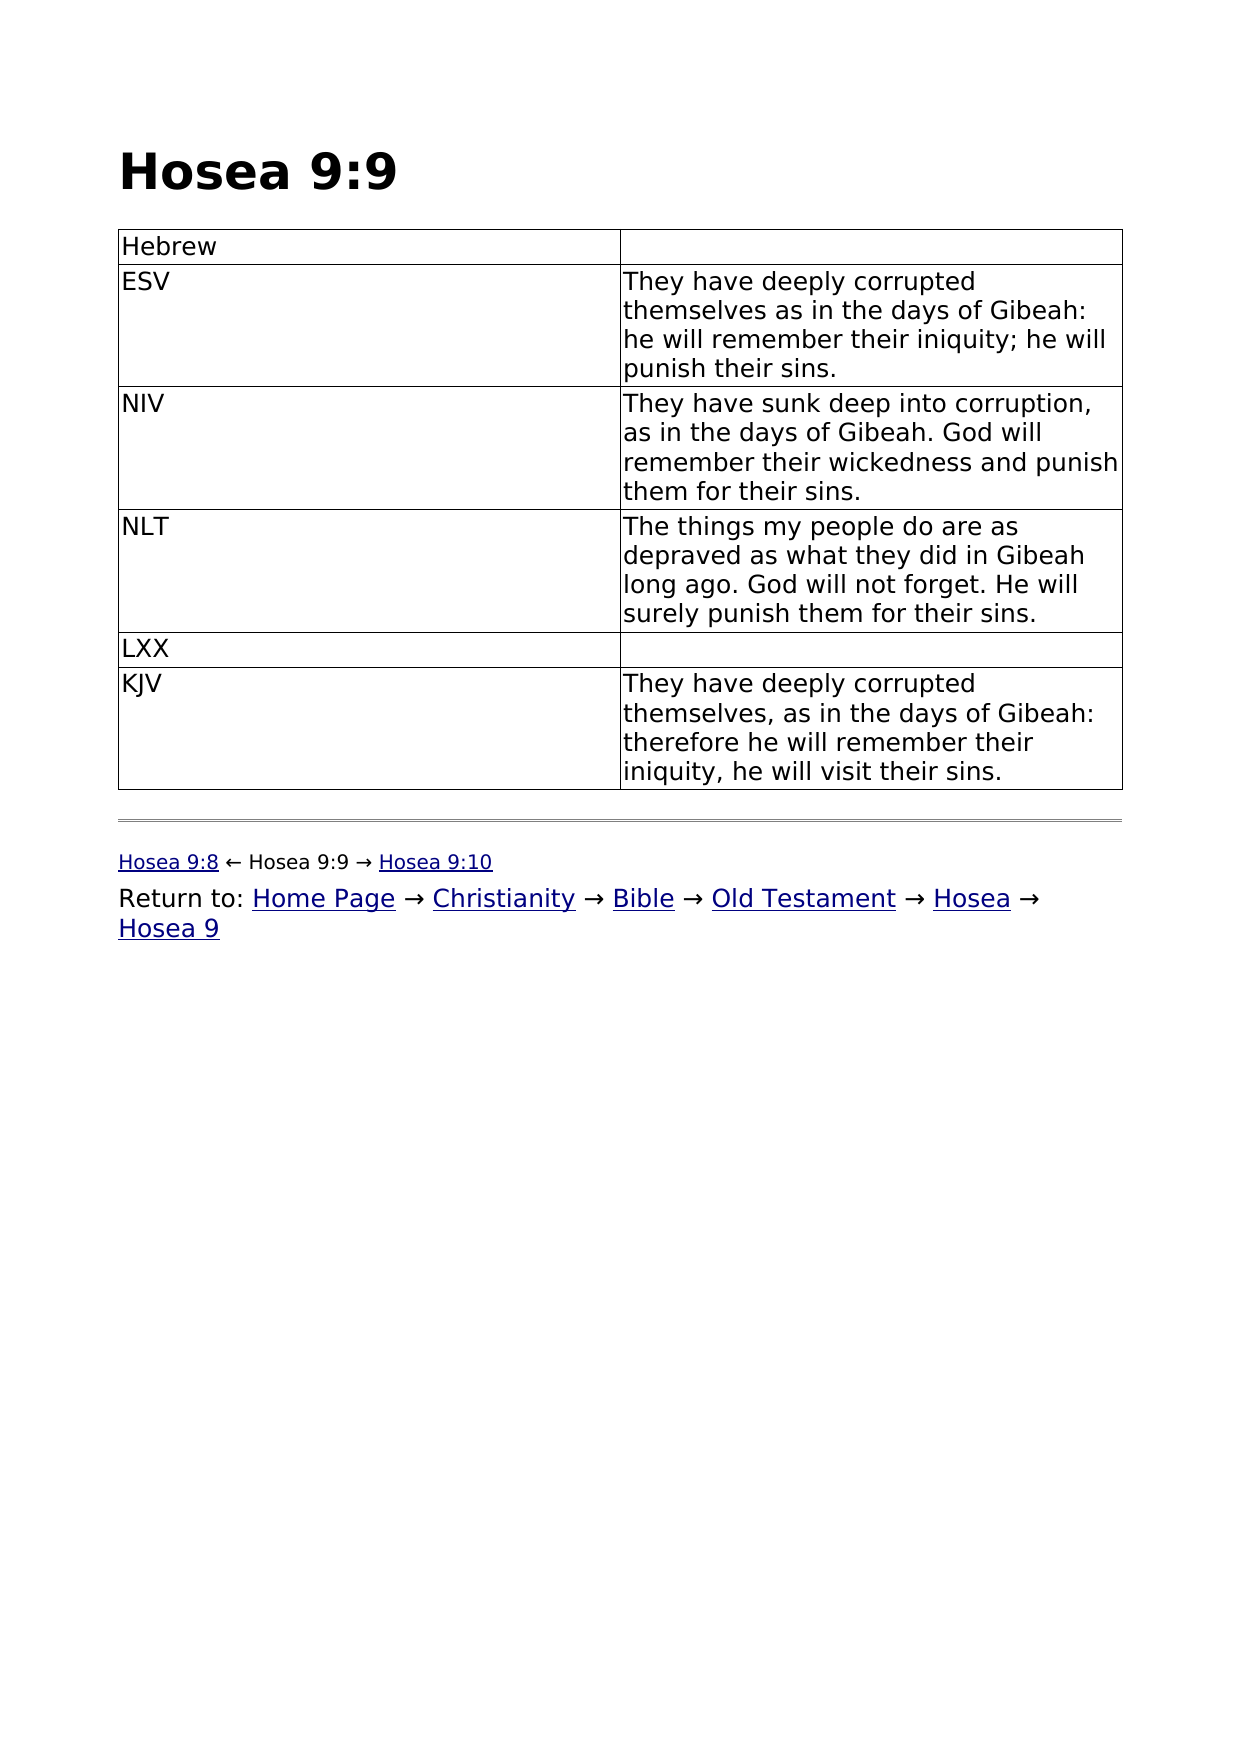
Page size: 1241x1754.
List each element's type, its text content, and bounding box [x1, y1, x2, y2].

table_header [621, 230, 1122, 264]
table_cell ESV [119, 265, 620, 386]
table_cell The things my people do are as depraved as what they did in Gibeah long ago. God will not forget. He will surely punish them for their sins. [621, 510, 1122, 632]
text Hosea 9:8 ← Hosea 9:9 → Hosea 9:10 [118, 851, 1122, 884]
table_cell [621, 633, 1122, 667]
table_cell KJV [119, 668, 620, 789]
table_cell NLT [119, 510, 620, 632]
table_cell They have sunk deep into corruption, as in the days of Gibeah. God will remember their wickedness and punish them for their sins. [621, 387, 1122, 509]
table_cell They have deeply corrupted themselves as in the days of Gibeah: he will remember their iniquity; he will punish their sins. [621, 265, 1122, 386]
table_cell NIV [119, 387, 620, 509]
table_header Hebrew [119, 230, 620, 264]
table_cell They have deeply corrupted themselves, as in the days of Gibeah: therefore he will remember their iniquity, he will visit their sins. [621, 668, 1122, 789]
table_cell LXX [119, 633, 620, 667]
text Return to: Home Page → Christianity → Bible → Old Testament → Hosea → Hosea 9 [118, 884, 1122, 943]
subtitle Hosea 9:9 [118, 143, 1122, 201]
